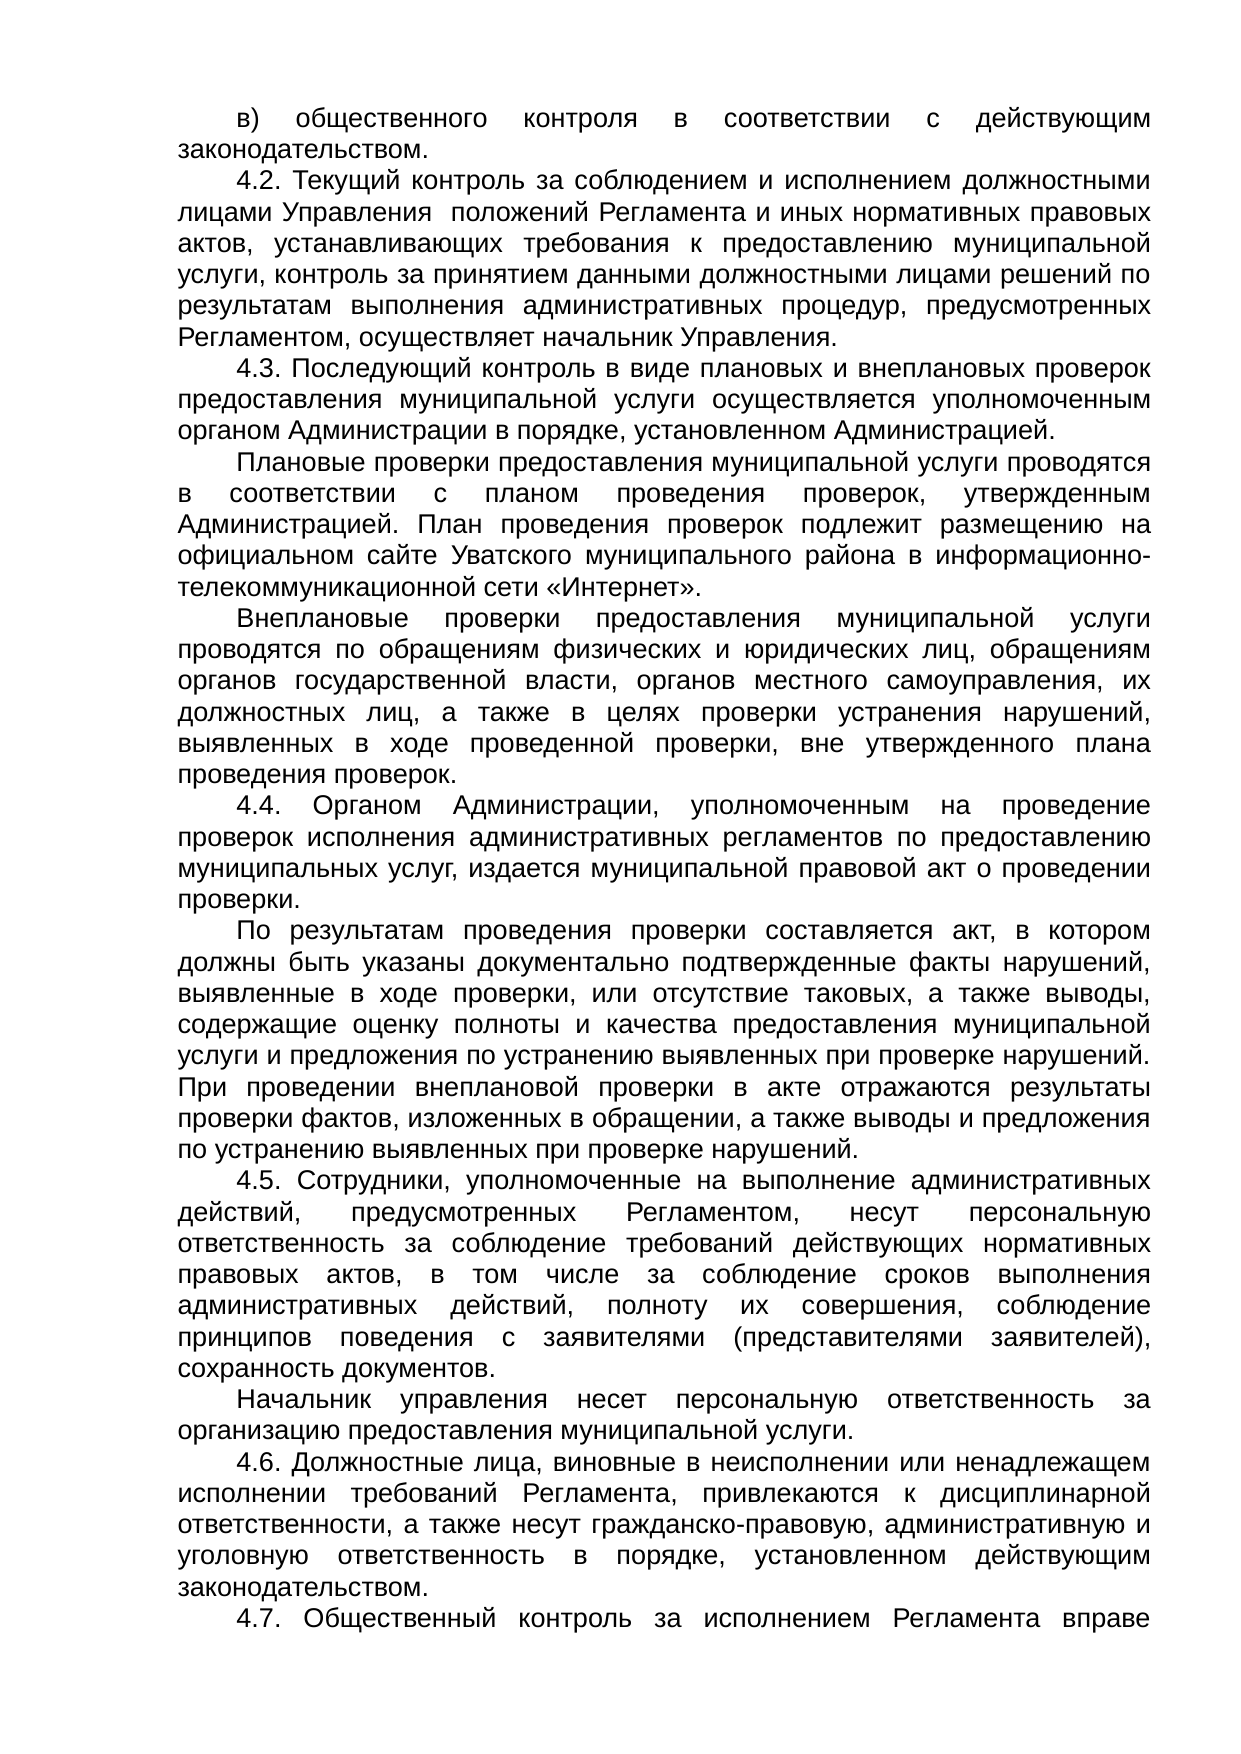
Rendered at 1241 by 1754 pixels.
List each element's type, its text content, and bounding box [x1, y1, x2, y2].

text 4.7. Общественный контроль за исполнением Регламента вправе [177, 1602, 1152, 1633]
text По результатам проведения проверки составляется акт, в котором должны быть указаны документально подтвержденные факты нарушений, выявленные в ходе проверки, или отсутствие таковых, а также выводы, содержащие оценку полноты и качества предоставления муниципальной услуги и предложения по устранению выявленных при проверке нарушений. При проведении внеплановой проверки в акте отражаются результаты проверки фактов, изложенных в обращении, а также выводы и предложения по устранению выявленных при проверке нарушений. [177, 914, 1152, 1164]
text 4.2. Текущий контроль за соблюдением и исполнением должностными лицами Управления положений Регламента и иных нормативных правовых актов, устанавливающих требования к предоставлению муниципальной услуги, контроль за принятием данными должностными лицами решений по результатам выполнения административных процедур, предусмотренных Регламентом, осуществляет начальник Управления. [177, 164, 1152, 352]
text 4.3. Последующий контроль в виде плановых и внеплановых проверок предоставления муниципальной услуги осуществляется уполномоченным органом Администрации в порядке, установленном Администрацией. [177, 352, 1152, 446]
text Начальник управления несет персональную ответственность за организацию предоставления муниципальной услуги. [177, 1383, 1152, 1446]
text 4.5. Сотрудники, уполномоченные на выполнение административных действий, предусмотренных Регламентом, несут персональную ответственность за соблюдение требований действующих нормативных правовых актов, в том числе за соблюдение сроков выполнения административных действий, полноту их совершения, соблюдение принципов поведения с заявителями (представителями заявителей), сохранность документов. [177, 1164, 1152, 1383]
text Внеплановые проверки предоставления муниципальной услуги проводятся по обращениям физических и юридических лиц, обращениям органов государственной власти, органов местного самоуправления, их должностных лиц, а также в целях проверки устранения нарушений, выявленных в ходе проведенной проверки, вне утвержденного плана проведения проверок. [177, 602, 1152, 789]
text 4.4. Органом Администрации, уполномоченным на проведение проверок исполнения административных регламентов по предоставлению муниципальных услуг, издается муниципальной правовой акт о проведении проверки. [177, 789, 1152, 914]
text Плановые проверки предоставления муниципальной услуги проводятся в соответствии с планом проведения проверок, утвержденным Администрацией. План проведения проверок подлежит размещению на официальном сайте Уватского муниципального района в информационно-телекоммуникационной сети «Интернет». [177, 446, 1152, 602]
text 4.6. Должностные лица, виновные в неисполнении или ненадлежащем исполнении требований Регламента, привлекаются к дисциплинарной ответственности, а также несут гражданско-правовую, административную и уголовную ответственность в порядке, установленном действующим законодательством. [177, 1446, 1152, 1602]
text в) общественного контроля в соответствии с действующим законодательством. [177, 102, 1152, 164]
